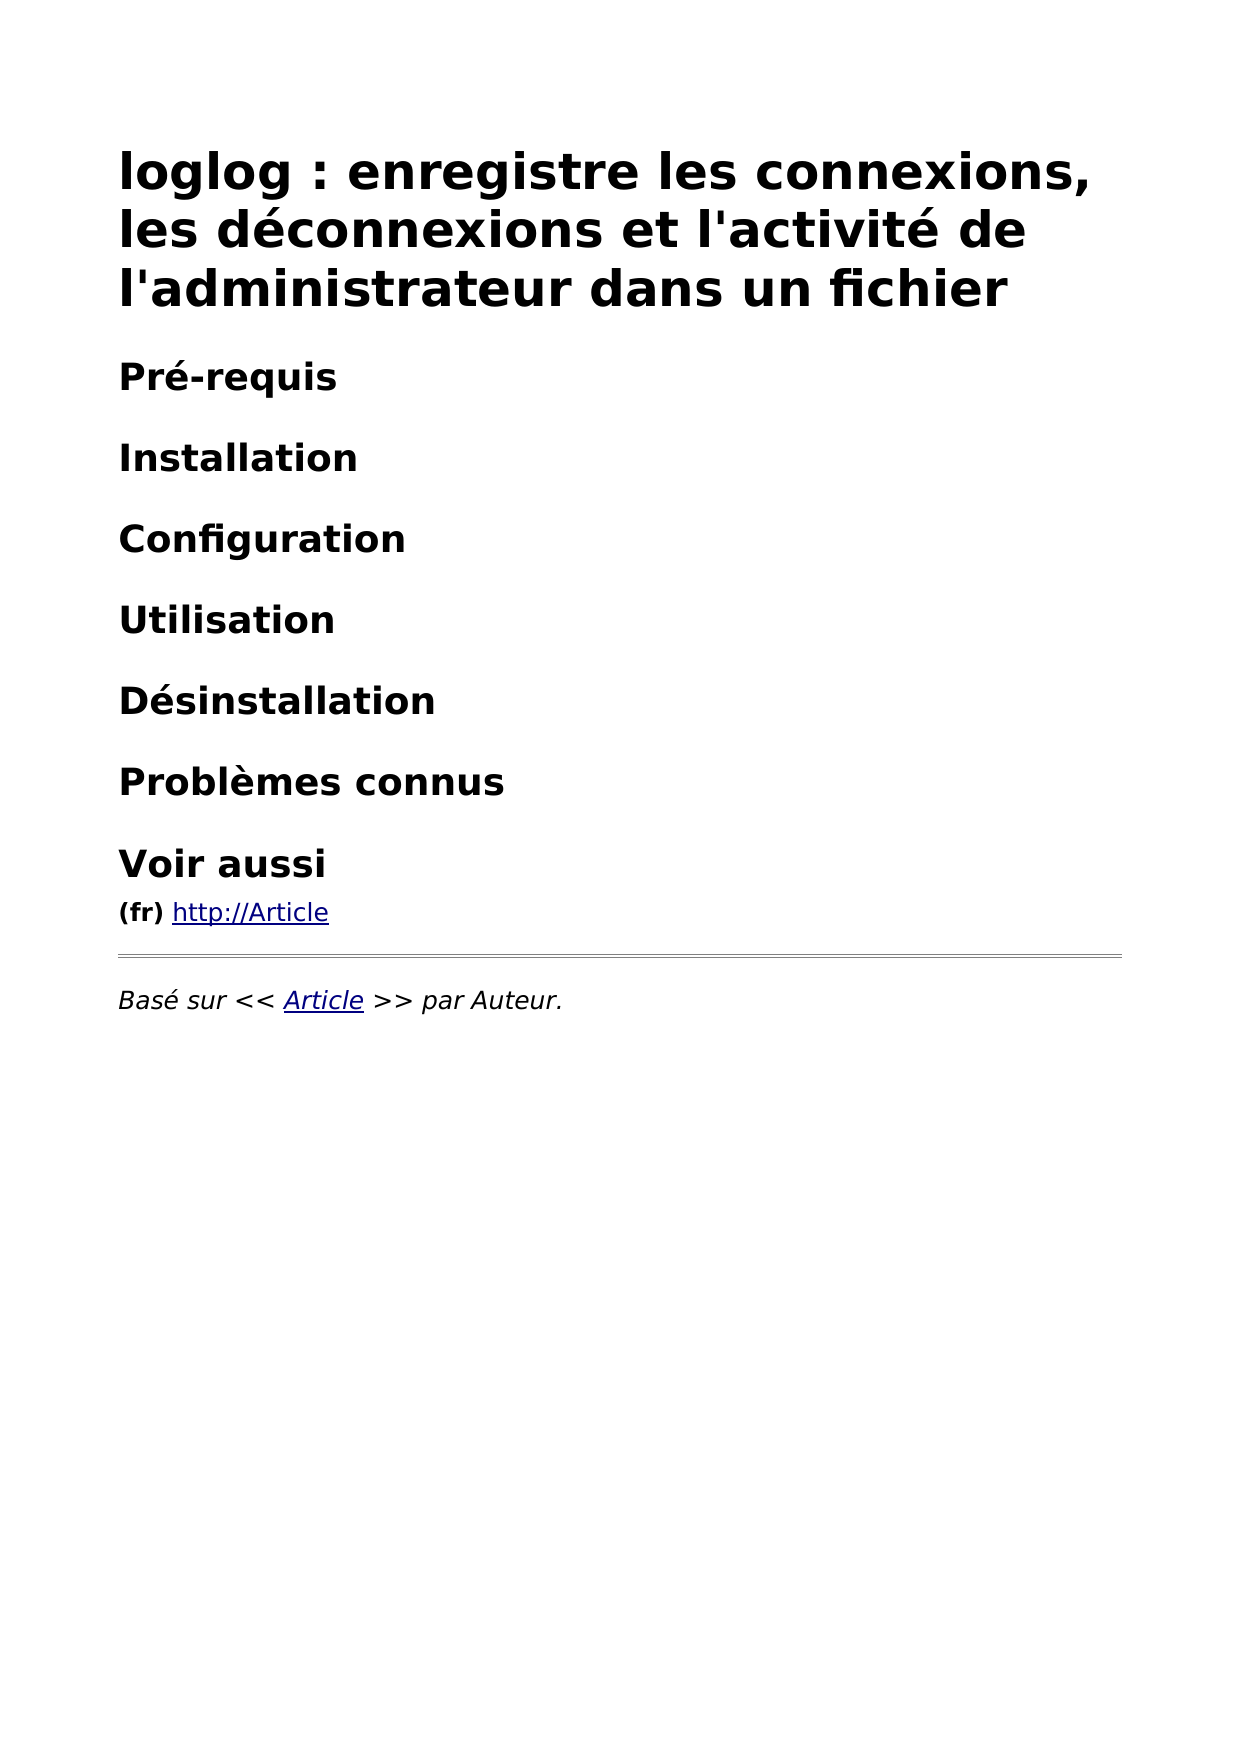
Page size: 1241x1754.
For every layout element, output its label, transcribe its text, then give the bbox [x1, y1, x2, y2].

text (fr) http://Article [118, 898, 1122, 927]
subtitle Pré-requis [118, 355, 1122, 399]
subtitle loglog : enregistre les connexions, les déconnexions et l'activité de l'administrateur dans un fichier [118, 143, 1122, 318]
subtitle Utilisation [118, 599, 1122, 642]
subtitle Installation [118, 436, 1122, 480]
subtitle Voir aussi [118, 842, 1122, 886]
subtitle Problèmes connus [118, 761, 1122, 805]
text Basé sur << Article >> par Auteur. [118, 986, 1122, 1016]
subtitle Désinstallation [118, 680, 1122, 723]
subtitle Configuration [118, 518, 1122, 561]
